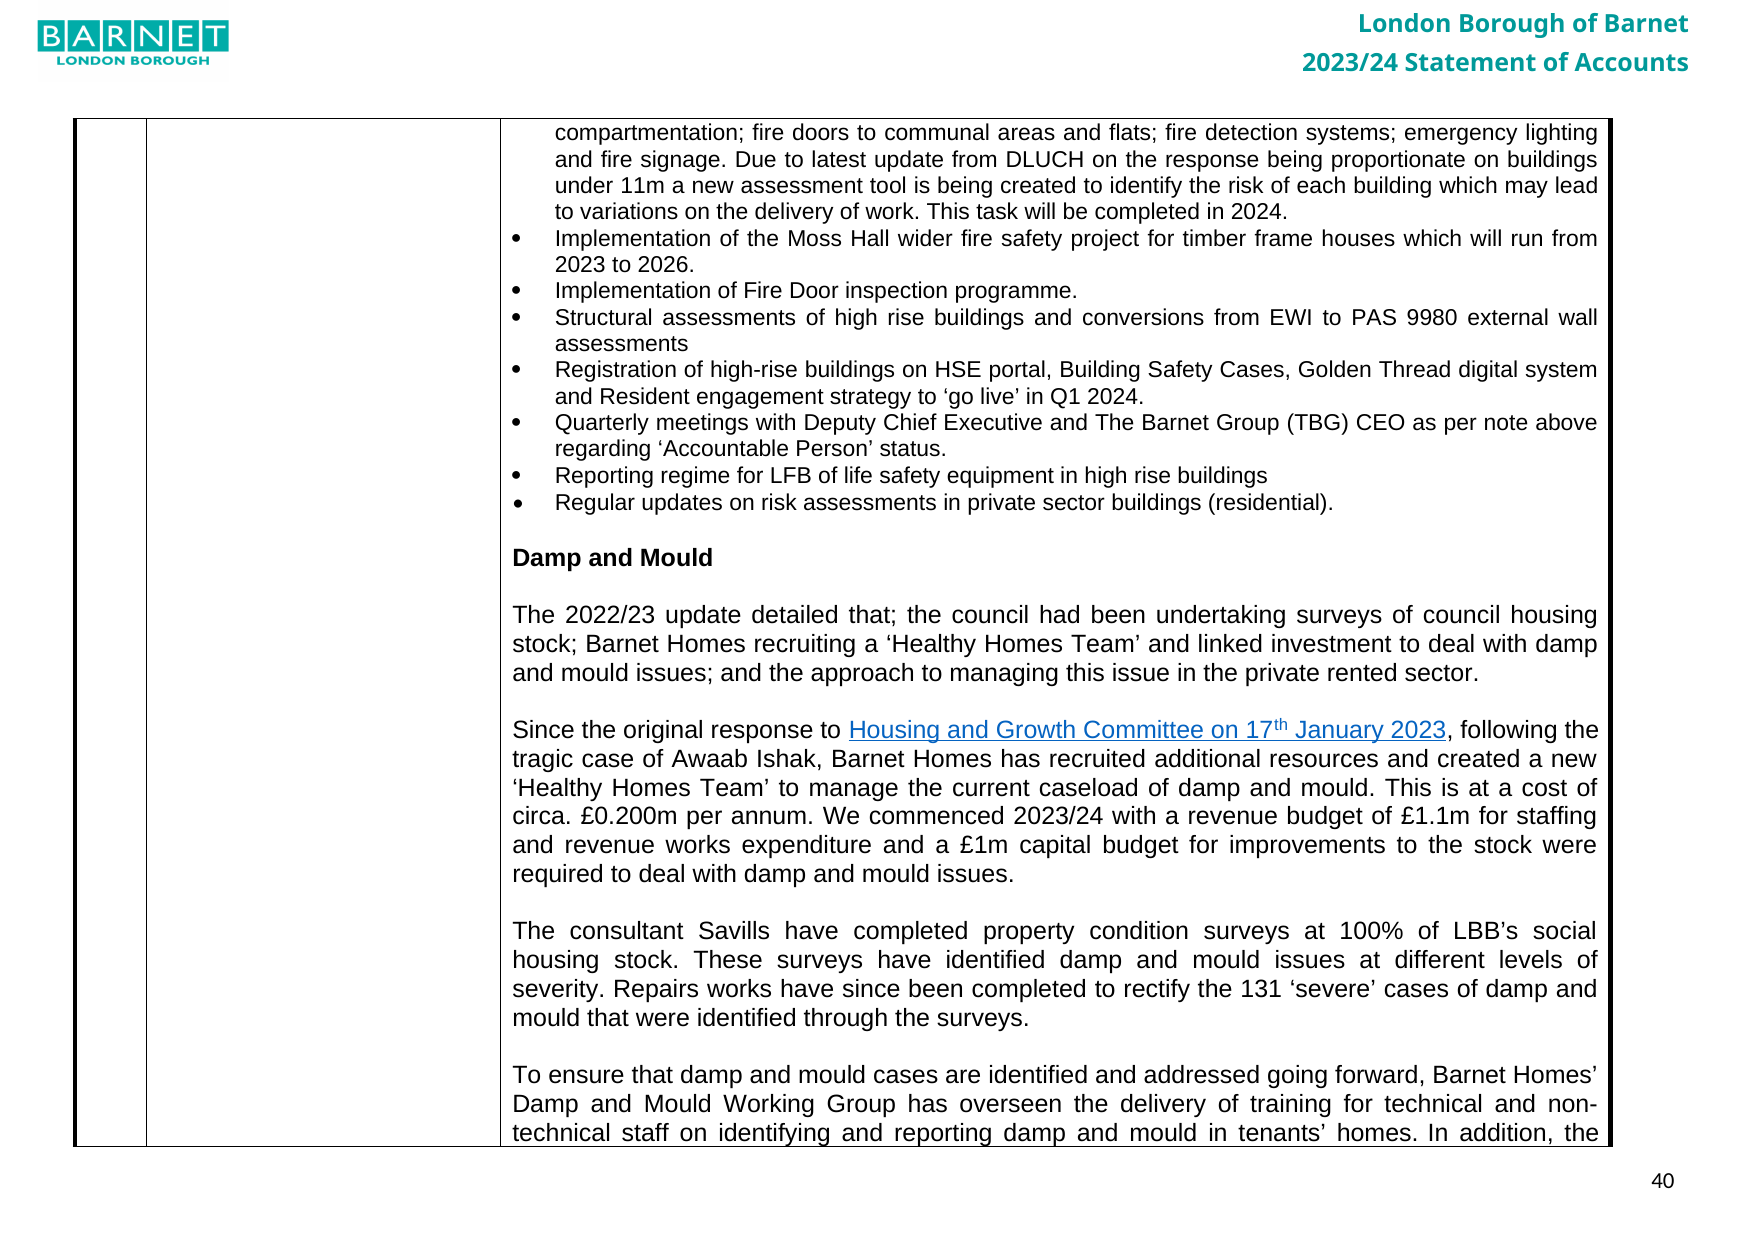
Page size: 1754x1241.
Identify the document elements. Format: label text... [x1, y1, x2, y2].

table_cell Fire Safety The 2022/23 update outlined the Council’s response to the ‘Building a Safer Future’ government initiative and associated legislation which included: the appointment of an ‘Accountable Person’; delivering a Fire Safety Investment Programme for high-risk council owned housing blocks; Barnet Homes undertaking fire risk assessments for low and medium rise blocks and delivering a programme of associated safety works; and regular updates in risk assessments in private sector residential buildings. Building Safety ‘Building a Safer Future’ (BSF) is a Government-led initiative in response to the Grenfell Tower tragedy. It is a framework within which the shortcomings identified in the post Grenfell review of Building Regulation and Fire Safety can be addressed. These shortcomings include the way high-rise residential buildings are built and managed. BSF is also intended to deal with situations where residents may raise concerns about the safety of their buildings, which they may feel are not taken seriously by their landlord. Two key pieces of legislation support this initiative – the Building Safety Act and the Fire Safety Act. The new Building Safety Regulator, working under the responsibility of the Health and Safety Executive and with responsibility for ‘high risk’ / ‘in-scope’ buildings (e.g., residential blocks over 18 metres, but other criteria may be defined through subsequent statutory instruments) will be operational in 2023/24. Following formal introduction of the Acts an additional £0.9m per annum has therefore been included in the Housing Revenue Account {HRA} Business plan as revenue expenditure within the plan to deliver the requirements of ‘Building a Safer future’ and associated legislation. An update on the council’s progress in putting in place the requirements of the Building Safety Act was submitted to Housing and Growth Committee on 23rd March 2023. The Committee also approved the following recommendations: Note that the Council will be the ‘Accountable Person’ for the purposes of the Building Safety Act 2022 and ask Council to approve that the functions of the ‘Accountable Person’ be delegated to the Deputy Chief Executive and that the Constitution be updated; and Approve that the Housing Management Agreement between the Council and Barnet Homes be updated as some duties of the ‘Accountable Person’ will be carried out by them as agent for the council. Fire safety has continued to be monitored throughout 2023/24 with the following highlights: The £52m Fire Safety Investment Programme for high-risk council owned housing blocks is now complete. Barnet Homes have delivered the fire risk assessment survey programme for low and medium rise blocks totalling 900+ reports. An assessment of future investment need has been developed and budget provision of £29.5m for a 5-year investment programme has been approved. Due to the unforeseen Moss Hall Fire and the wider impact this programme has been extended to 7 years with an additional £3.6million required to deliver the Moss Hall wider project. These works will include compartmentation; fire doors to communal areas and flats; fire detection systems; emergency lighting and fire signage. Due to latest update from DLUCH on the response being proportionate on buildings under 11m a new assessment tool is being created to identify the risk of each building which may lead to variations on the delivery of work. This task will be completed in 2024. Implementation of the Moss Hall wider fire safety project for timber frame houses which will run from 2023 to 2026. Implementation of Fire Door inspection programme. Structural assessments of high rise buildings and conversions from EWI to PAS 9980 external wall assessments Registration of high-rise buildings on HSE portal, Building Safety Cases, Golden Thread digital system and Resident engagement strategy to ‘go live’ in Q1 2024. Quarterly meetings with Deputy Chief Executive and The Barnet Group (TBG) CEO as per note above regarding ‘Accountable Person’ status. Reporting regime for LFB of life safety equipment in high rise buildings Regular updates on risk assessments in private sector buildings (residential). Damp and Mould The 2022/23 update detailed that; the council had been undertaking surveys of council housing stock; Barnet Homes recruiting a ‘Healthy Homes Team’ and linked investment to deal with damp and mould issues; and the approach to managing this issue in the private rented sector. Since the original response to Housing and Growth Committee on 17th January 2023, following the tragic case of Awaab Ishak, Barnet Homes has recruited additional resources and created a new ‘Healthy Homes Team’ to manage the current caseload of damp and mould. This is at a cost of circa. £0.200m per annum. We commenced 2023/24 with a revenue budget of £1.1m for staffing and revenue works expenditure and a £1m capital budget for improvements to the stock were required to deal with damp and mould issues. The consultant Savills have completed property condition surveys at 100% of LBB’s social housing stock. These surveys have identified damp and mould issues at different levels of severity. Repairs works have since been completed to rectify the 131 ‘severe’ cases of damp and mould that were identified through the surveys. To ensure that damp and mould cases are identified and addressed going forward, Barnet Homes’ Damp and Mould Working Group has overseen the delivery of training for technical and non-technical staff on identifying and reporting damp and mould in tenants’ homes. In addition, the options available to residents for reporting damp and mould issues have been expanded and simplified, and a communications campaign has been delivered to benefit residents. From June to August 2023, the internal auditors for The Barnet Group (TBG), Mazars, completed an independent audit of TBG’s approach to dealing with Damp, Mould and Condensation in residential properties. The result of the audit was ‘adequate’ assurance, with one minor and one moderate recommendation, as follows: Implement more detailed complaints performance reporting including analysis on service area sub-categories. Introduce formal damp and mould training which is mandatory for new starters and staff, and is required to be refreshed on a periodic basis by all staff. TBG have since completed these actions. Housing Regulation and Inspection Over the last few years the regulatory landscape for Housing has shifted significantly, especially for local authority housing, we have seen: Outcome-focused regulator. Regulator of Social Housing (RSH) vision: “To deliver safe, quality homes for tenants to live in, and for tenants to enjoy universally good services”. Social Housing (Regulation) Act 2023 Tenant Satisfaction Measures. Introduction of proactive regulation of the revised consumer standards. Consultation on new consumer standards July - October 2023. Awaiting outcome. Safety and Quality Standard Transparency, Influence and Accountability Standard Neighbourhood and Community Standard Tenancy Standard. Accompanying Code of Practice. To ensure compliancy with this Regulation an inspection regime has been put in place which means all Landlords with over 1000 homes will be inspected every four years. The Regulator of Social Housing will look at the quality of our services, the safety of our homes and seek to understand what our residents think of us and how much they are involved in decision making. In preparation for inspection we will: Undertake a self-assessment against the incoming consumer standards – gap analysis will identify any areas of focus. Ensure all policies are up to date. Take stock of current reporting and accountability framework between Barnet Homes and LBB. Undertake a readiness exercise with Housing Quality Network. Status: Open (amended) Responsible Officer: Head of Strategic Housing [501, 119, 1608, 1146]
table_cell [77, 119, 146, 1146]
table_cell [147, 119, 500, 1146]
